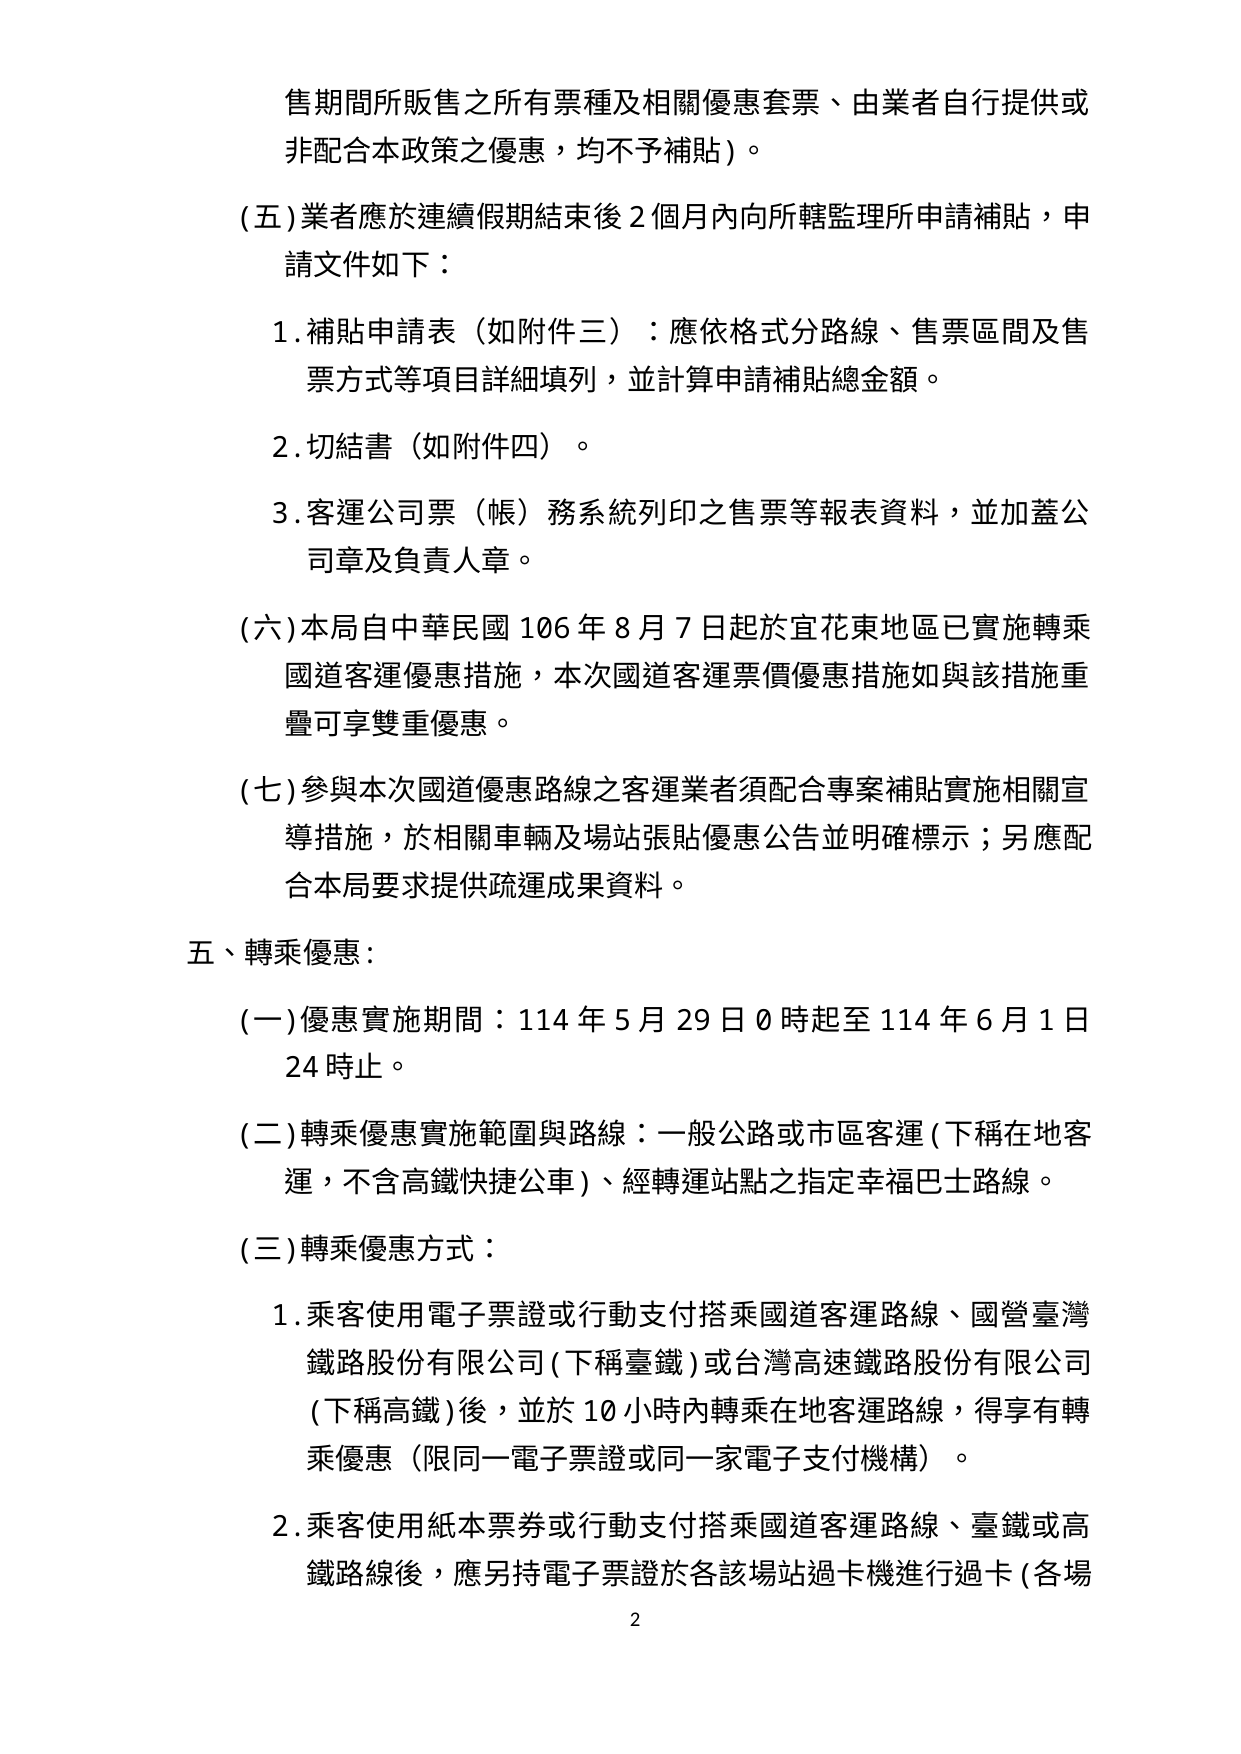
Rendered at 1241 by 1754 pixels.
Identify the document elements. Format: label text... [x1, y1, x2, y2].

list 客運公司票（帳）務系統列印之售票等報表資料，並加蓋公司章及負責人章。 [306, 485, 1092, 581]
list 補貼申請表（如附件三）：應依格式分路線、售票區間及售票方式等項目詳細填列，並計算申請補貼總金額。 [306, 304, 1092, 400]
list 售期間所販售之所有票種及相關優惠套票、由業者自行提供或非配合本政策之優惠，均不予補貼)。 [236, 75, 1092, 171]
list 轉乘優惠方式： [236, 1221, 1092, 1269]
list 業者應於連續假期結束後2個月內向所轄監理所申請補貼，申請文件如下： [236, 189, 1092, 285]
list 乘客使用紙本票券或行動支付搭乘國道客運路線、臺鐵或高鐵路線後，應另持電子票證於各該場站過卡機進行過卡(各場站過卡機位置可向場站服務人員洽詢)，再使用該電子票證轉乘在地客運路線，得享有轉乘優惠。 [306, 1498, 1092, 1594]
list 參與本次國道優惠路線之客運業者須配合專案補貼實施相關宣導措施，於相關車輛及場站張貼優惠公告並明確標示；另應配合本局要求提供疏運成果資料。 [236, 762, 1092, 906]
list 優惠實施期間：114年5月29日0時起至114年6月1日24時止。 [236, 992, 1092, 1087]
list 本局自中華民國106年8月7日起於宜花東地區已實施轉乘國道客運優惠措施，本次國道客運票價優惠措施如與該措施重疊可享雙重優惠。 [236, 600, 1092, 744]
list 乘客使用電子票證或行動支付搭乘國道客運路線、國營臺灣鐵路股份有限公司(下稱臺鐵)或台灣高速鐵路股份有限公司(下稱高鐵)後，並於10小時內轉乘在地客運路線，得享有轉乘優惠（限同一電子票證或同一家電子支付機構）。 [306, 1287, 1092, 1479]
list 切結書（如附件四）。 [306, 419, 1092, 467]
list 轉乘優惠: [186, 925, 1092, 973]
list 轉乘優惠實施範圍與路線：一般公路或市區客運(下稱在地客運，不含高鐵快捷公車)、經轉運站點之指定幸福巴士路線。 [236, 1106, 1092, 1202]
